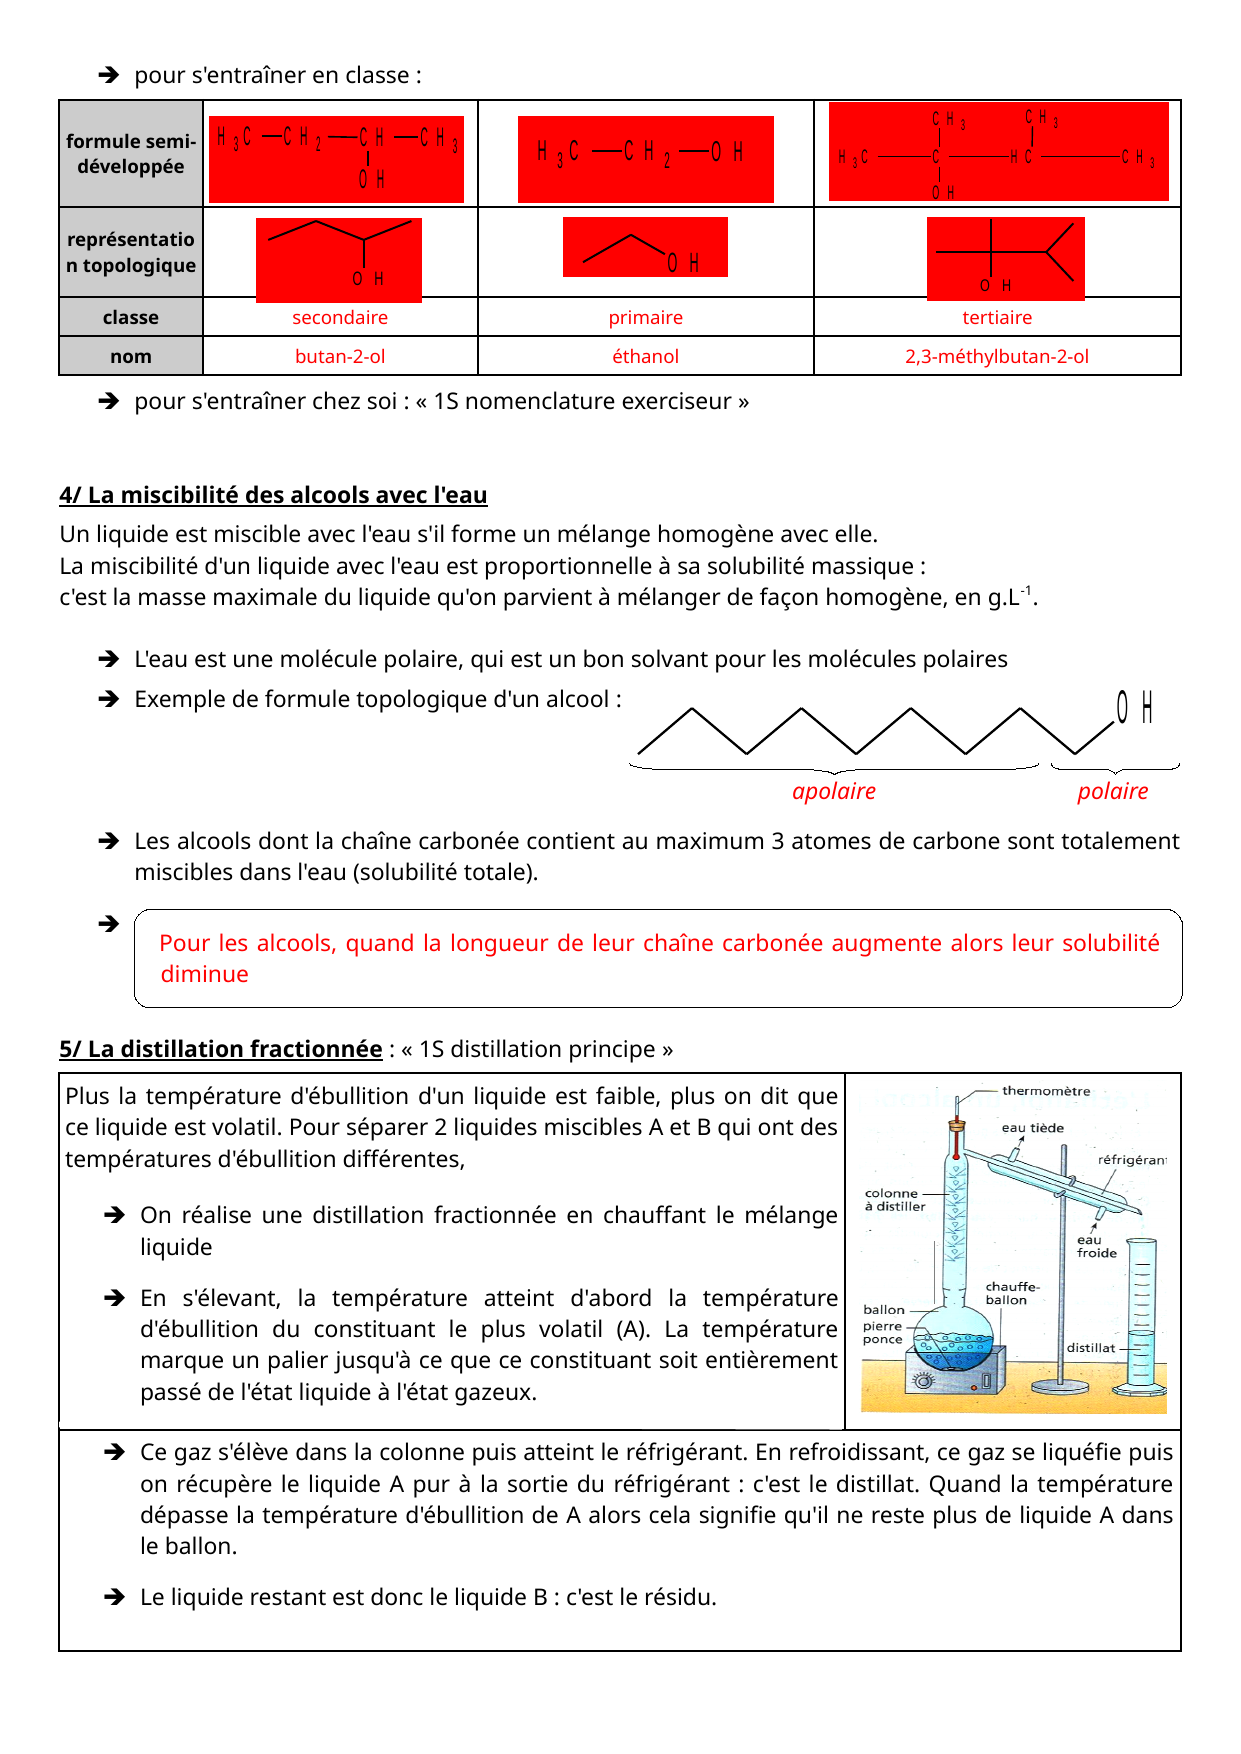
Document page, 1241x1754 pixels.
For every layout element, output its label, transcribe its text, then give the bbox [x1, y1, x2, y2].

text c'est la masse maximale du liquide qu'on parvient à mélanger de façon homogène, en g.L-1. [59, 581, 1181, 612]
list Les alcools dont la chaîne carbonée contient au maximum 3 atomes de carbone sont totalement miscibles dans l'eau (solubilité totale). [97, 825, 1181, 888]
table_header [204, 101, 477, 206]
table_header Plus la température d'ébullition d'un liquide est faible, plus on dit que ce liquide est volatil. Pour séparer 2 liquides miscibles A et B qui ont des températures d'ébullition différentes, On réalise une distillation fractionnée en chauffant le mélange liquide En s'élevant, la température atteint d'abord la température d'ébullition du constituant le plus volatil (A). La température marque un palier jusqu'à ce que ce constituant soit entièrement passé de l'état liquide à l'état gazeux. [60, 1074, 844, 1428]
list Exemple de formule topologique d'un alcool : [97, 683, 1181, 714]
list L'eau est une molécule polaire, qui est un bon solvant pour les molécules polaires [97, 643, 1181, 675]
table_cell tertiaire [815, 298, 1180, 335]
table_cell [815, 208, 1180, 296]
table_cell 2,3-méthylbutan-2-ol [815, 337, 1180, 374]
table_cell nom [60, 337, 202, 374]
table_cell secondaire [204, 298, 477, 335]
list pour s'entraîner chez soi : « 1S nomenclature exerciseur » [97, 385, 1181, 416]
table_header [846, 1074, 1180, 1413]
text 5/ La distillation fractionnée : « 1S distillation principe » [59, 1032, 1181, 1064]
text La miscibilité d'un liquide avec l'eau est proportionnelle à sa solubilité massique : [59, 550, 1181, 581]
table_cell [204, 208, 477, 296]
table_header formule semi-développée [60, 101, 202, 206]
table_header [479, 101, 813, 206]
text 4/ La miscibilité des alcools avec l'eau [59, 479, 1181, 510]
table_header [815, 101, 1180, 206]
table_cell [479, 208, 813, 296]
table_cell classe [60, 298, 202, 335]
table_cell primaire [479, 298, 813, 335]
table_cell représentation topologique [60, 208, 202, 296]
list pour s'entraîner en classe : [97, 59, 1181, 90]
table_cell éthanol [479, 337, 813, 374]
table_cell Ce gaz s'élève dans la colonne puis atteint le réfrigérant. En refroidissant, ce gaz se liquéfie puis on récupère le liquide A pur à la sortie du réfrigérant : c'est le distillat. Quand la température dépasse la température d'ébullition de A alors cela signifie qu'il ne reste plus de liquide A dans le ballon. Le liquide restant est donc le liquide B : c'est le résidu. [60, 1431, 1180, 1649]
table_header [846, 1414, 1180, 1428]
text Un liquide est miscible avec l'eau s'il forme un mélange homogène avec elle. [59, 518, 1181, 550]
table_cell butan-2-ol [204, 337, 477, 374]
